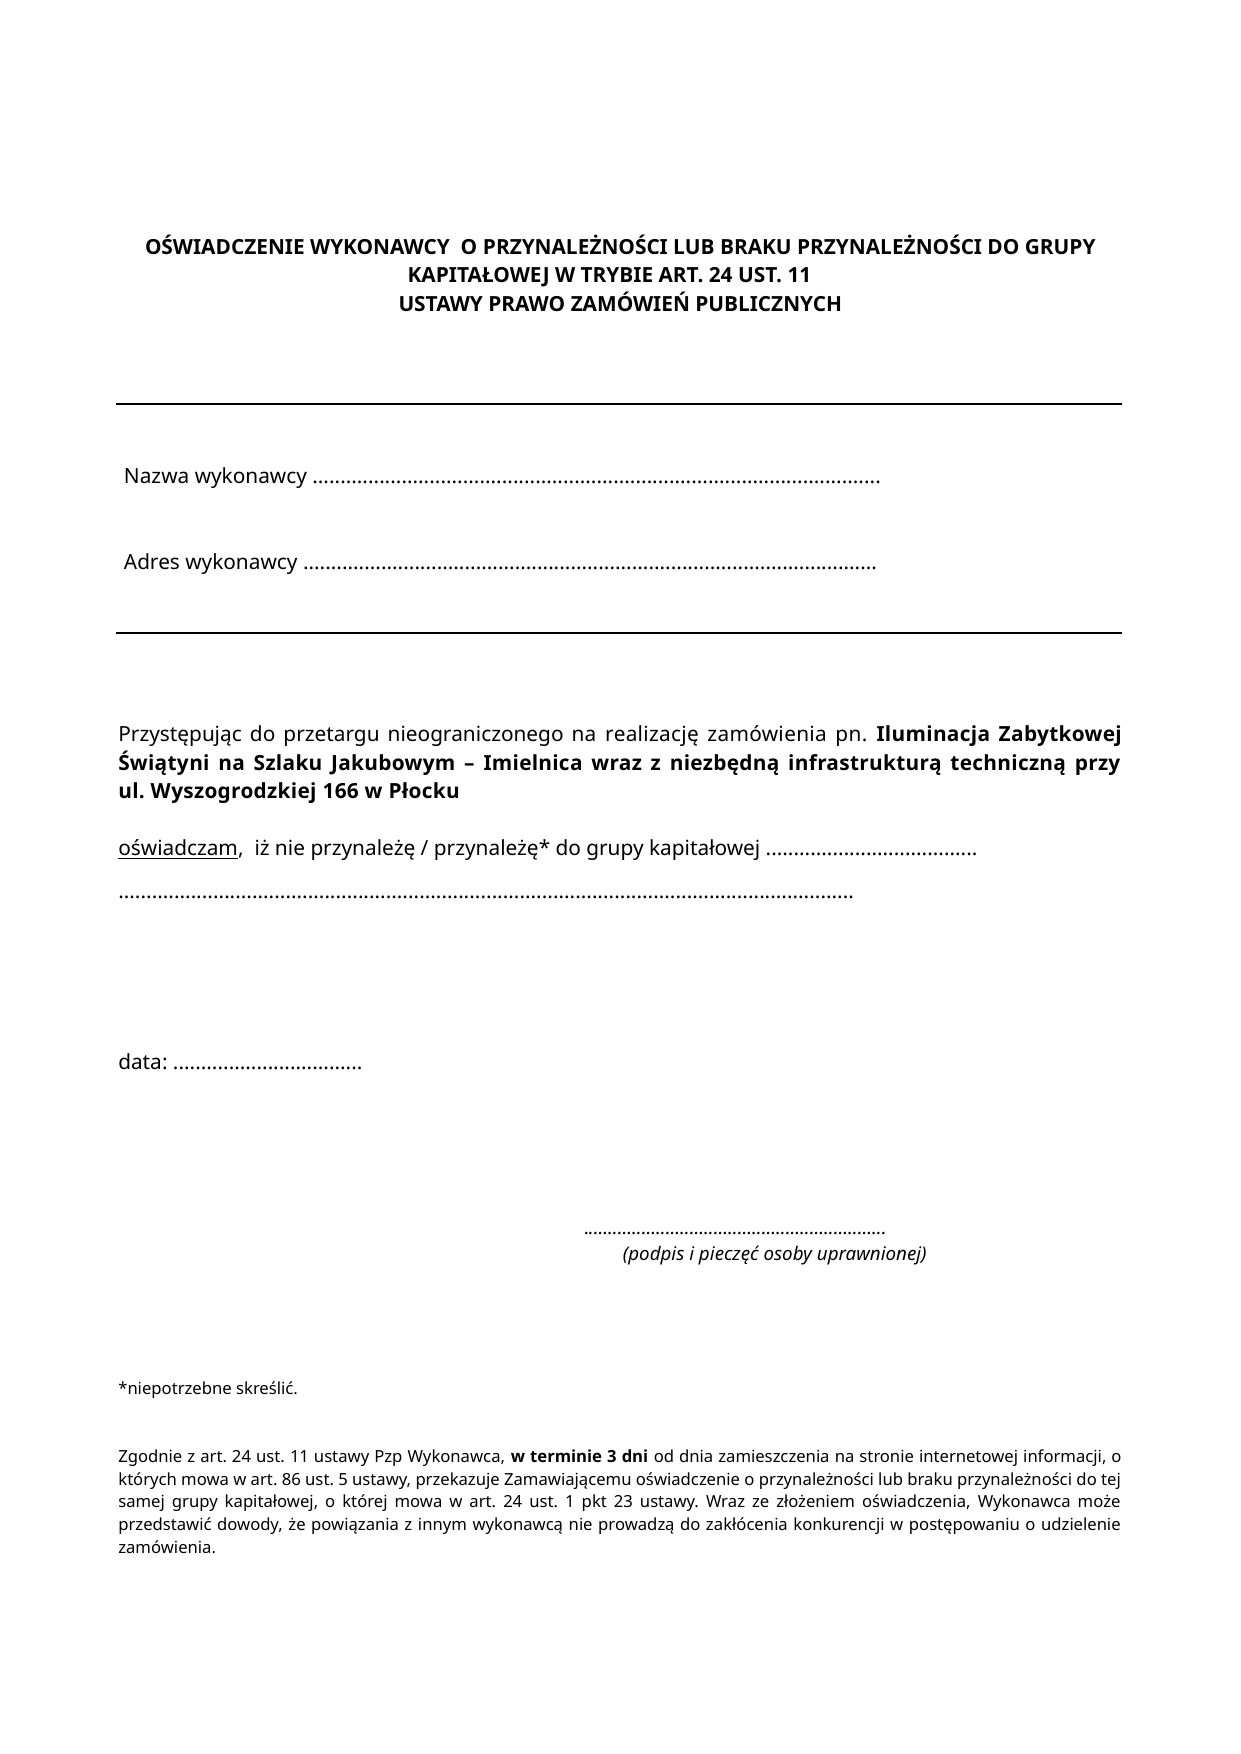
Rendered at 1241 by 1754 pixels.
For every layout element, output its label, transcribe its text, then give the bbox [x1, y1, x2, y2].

text Przystępując do przetargu nieograniczonego na realizację zamówienia pn. Iluminacja Zabytkowej Świątyni na Szlaku Jakubowym – Imielnica wraz z niezbędną infrastrukturą techniczną przy ul. Wyszogrodzkiej 166 w Płocku [118, 719, 1122, 805]
text oświadczam, iż nie przynależę / przynależę* do grupy kapitałowej ...................................... [118, 833, 1122, 862]
text (podpis i pieczęć osoby uprawnionej) [118, 1240, 1122, 1266]
text .................................................................................................................................... [118, 876, 1122, 904]
text data: .................................. [118, 1047, 1122, 1075]
text OŚWIADCZENIE WYKONAWCY O PRZYNALEŻNOŚCI LUB BRAKU PRZYNALEŻNOŚCI DO GRUPY KAPITAŁOWEJ W TRYBIE ART. 24 UST. 11 [118, 232, 1122, 289]
text Zgodnie z art. 24 ust. 11 ustawy Pzp Wykonawca, w terminie 3 dni od dnia zamieszczenia na stronie internetowej informacji, o których mowa w art. 86 ust. 5 ustawy, przekazuje Zamawiającemu oświadczenie o przynależności lub braku przynależności do tej samej grupy kapitałowej, o której mowa w art. 24 ust. 1 pkt 23 ustawy. Wraz ze złożeniem oświadczenia, Wykonawca może przedstawić dowody, że powiązania z innym wykonawcą nie prowadzą do zakłócenia konkurencji w postępowaniu o udzielenie zamówienia. [118, 1444, 1122, 1558]
text ............................................................... [118, 1214, 1122, 1240]
text USTAWY PRAWO ZAMÓWIEŃ PUBLICZNYCH [118, 289, 1122, 317]
table_header Nazwa wykonawcy ...................................................................................................... Adres wykonawcy ....................................................................................................... [116, 405, 1122, 632]
list *niepotrzebne skreślić. [118, 1376, 1122, 1399]
